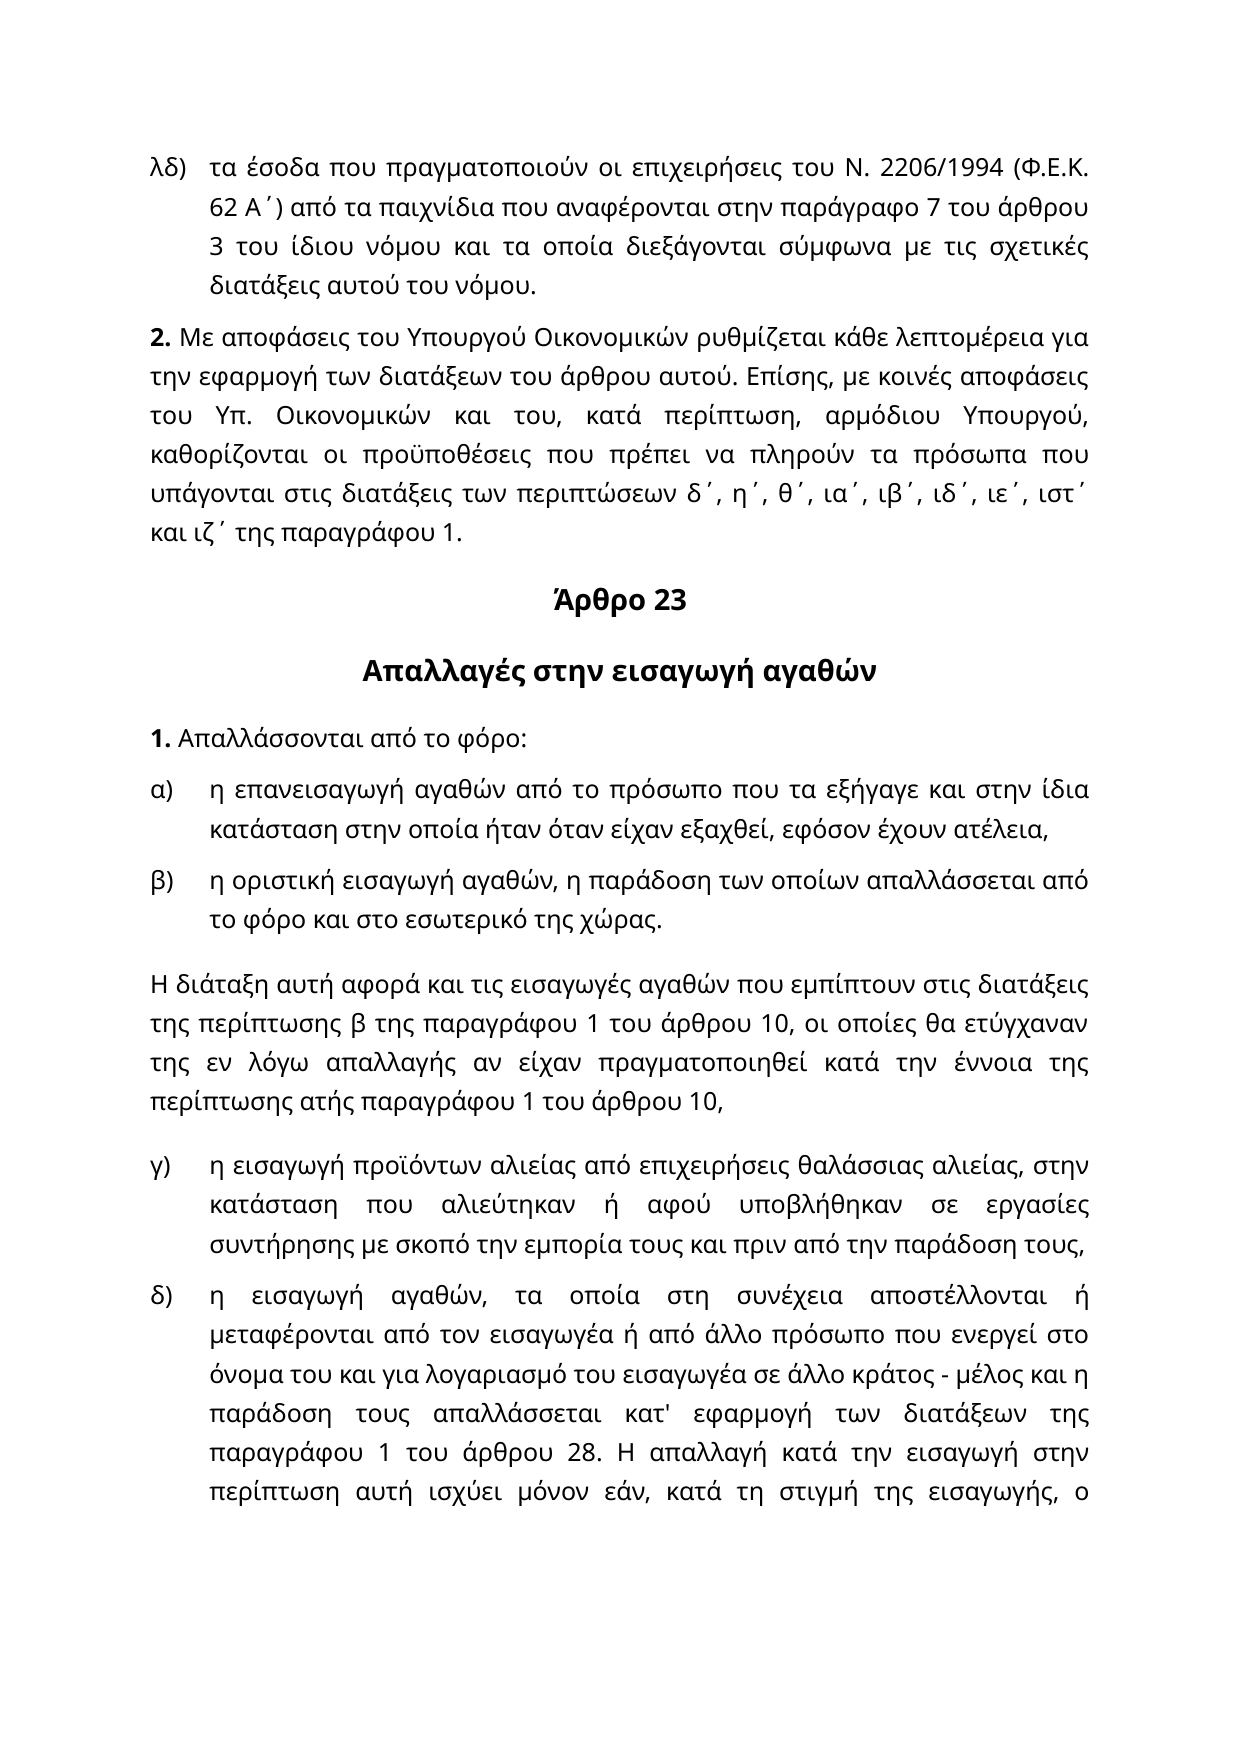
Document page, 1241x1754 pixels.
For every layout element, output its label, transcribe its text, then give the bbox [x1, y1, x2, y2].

list γ) η εισαγωγή προϊόντων αλιείας από επιχειρήσεις θαλάσσιας αλιείας, στην κατάσταση που αλιεύτηκαν ή αφού υποβλήθηκαν σε εργασίες συντήρησης με σκοπό την εμπορία τους και πριν από την παράδοση τους, [150, 1148, 1090, 1260]
list δ) η εισαγωγή αγαθών, τα οποία στη συνέχεια αποστέλλονται ή μεταφέρονται από τον εισαγωγέα ή από άλλο πρόσωπο που ενεργεί στο όνομα του και για λογαριασμό του εισαγωγέα σε άλλο κράτος - μέλος και η παράδοση τους απαλλάσσεται κατ' εφαρμογή των διατάξεων της παραγράφου 1 του άρθρου 28. Η απαλλαγή κατά την εισαγωγή στην περίπτωση αυτή ισχύει μόνον εάν, κατά τη στιγμή της εισαγωγής, ο [150, 1278, 1090, 1508]
list β) η οριστική εισαγωγή αγαθών, η παράδοση των οποίων απαλλάσσεται από το φόρο και στο εσωτερικό της χώρας. [150, 863, 1090, 936]
subtitle Άρθρο 23 [150, 579, 1090, 619]
list λδ) τα έσοδα που πραγματοποιούν οι επιχειρήσεις του Ν. 2206/1994 (Φ.Ε.Κ. 62 Α΄) από τα παιχνίδια που αναφέρονται στην παράγραφο 7 του άρθρου 3 του ίδιου νόμου και τα οποία διεξάγονται σύμφωνα με τις σχετικές διατάξεις αυτού του νόμου. [150, 150, 1090, 302]
list α) η επανεισαγωγή αγαθών από το πρόσωπο που τα εξήγαγε και στην ίδια κατάσταση στην οποία ήταν όταν είχαν εξαχθεί, εφόσον έχουν ατέλεια, [150, 772, 1090, 845]
text 2. Με αποφάσεις του Υπουργού Οικονομικών ρυθμίζεται κάθε λεπτομέρεια για την εφαρμογή των διατάξεων του άρθρου αυτού. Επίσης, με κοινές αποφάσεις του Υπ. Οικονομικών και του, κατά περίπτωση, αρμόδιου Υπουργού, καθορίζονται οι προϋποθέσεις που πρέπει να πληρούν τα πρόσωπα που υπάγονται στις διατάξεις των περιπτώσεων δ΄, η΄, θ΄, ια΄, ιβ΄, ιδ΄, ιε΄, ιστ΄ και ιζ΄ της παραγράφου 1. [150, 319, 1090, 549]
subtitle Απαλλαγές στην εισαγωγή αγαθών [150, 650, 1090, 689]
text 1. Απαλλάσσονται από το φόρο: [150, 720, 1090, 754]
text Η διάταξη αυτή αφορά και τις εισαγωγές αγαθών που εμπίπτουν στις διατάξεις της περίπτωσης β της παραγράφου 1 του άρθρου 10, οι οποίες θα ετύγχαναν της εν λόγω απαλλαγής αν είχαν πραγματοποιηθεί κατά την έννοια της περίπτωσης ατής παραγράφου 1 του άρθρου 10, [150, 966, 1090, 1118]
